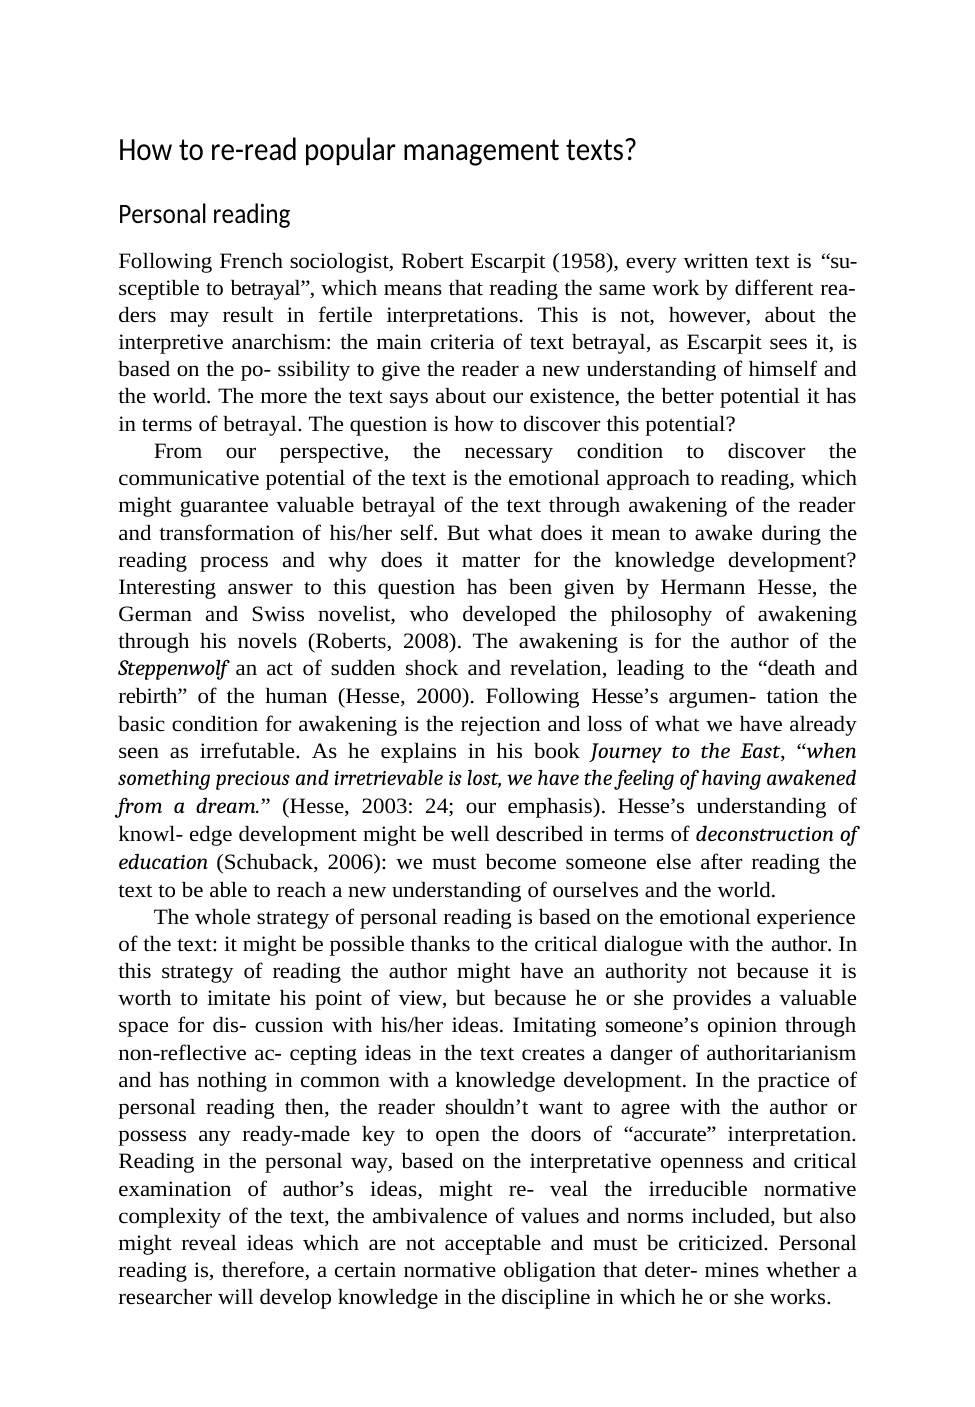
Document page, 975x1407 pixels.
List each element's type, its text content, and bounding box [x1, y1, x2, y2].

text Following French sociologist, Robert Escarpit (1958), every written text is “su- sceptible to betrayal”, which means that reading the same work by different rea- ders may result in fertile interpretations. This is not, however, about the interpretive anarchism: the main criteria of text betrayal, as Escarpit sees it, is based on the po- ssibility to give the reader a new understanding of himself and the world. The more the text says about our existence, the better potential it has in terms of betrayal. The question is how to discover this potential? [118, 248, 857, 436]
subtitle How to re-read popular management texts? [118, 129, 869, 169]
text From our perspective, the necessary condition to discover the communicative potential of the text is the emotional approach to reading, which might guarantee valuable betrayal of the text through awakening of the reader and transformation of his/her self. But what does it mean to awake during the reading process and why does it matter for the knowledge development? Interesting answer to this question has been given by Hermann Hesse, the German and Swiss novelist, who developed the philosophy of awakening through his novels (Roberts, 2008). The awakening is for the author of the Steppenwolf an act of sudden shock and revelation, leading to the “death and rebirth” of the human (Hesse, 2000). Following Hesse’s argumen- tation the basic condition for awakening is the rejection and loss of what we have already seen as irrefutable. As he explains in his book Journey to the East, “when something precious and irretrievable is lost, we have the feeling of having awakened from a dream.” (Hesse, 2003: 24; our emphasis). Hesse’s understanding of knowl- edge development might be well described in terms of deconstruction of education (Schuback, 2006): we must become someone else after reading the text to be able to reach a new understanding of ourselves and the world. [118, 438, 857, 902]
subtitle Personal reading [118, 196, 869, 231]
text The whole strategy of personal reading is based on the emotional experience of the text: it might be possible thanks to the critical dialogue with the author. In this strategy of reading the author might have an authority not because it is worth to imitate his point of view, but because he or she provides a valuable space for dis- cussion with his/her ideas. Imitating someone’s opinion through non-reflective ac- cepting ideas in the text creates a danger of authoritarianism and has nothing in common with a knowledge development. In the practice of personal reading then, the reader shouldn’t want to agree with the author or possess any ready-made key to open the doors of “accurate” interpretation. Reading in the personal way, based on the interpretative openness and critical examination of author’s ideas, might re- veal the irreducible normative complexity of the text, the ambivalence of values and norms included, but also might reveal ideas which are not acceptable and must be criticized. Personal reading is, therefore, a certain normative obligation that deter- mines whether a researcher will develop knowledge in the discipline in which he or she works. [118, 904, 857, 1309]
